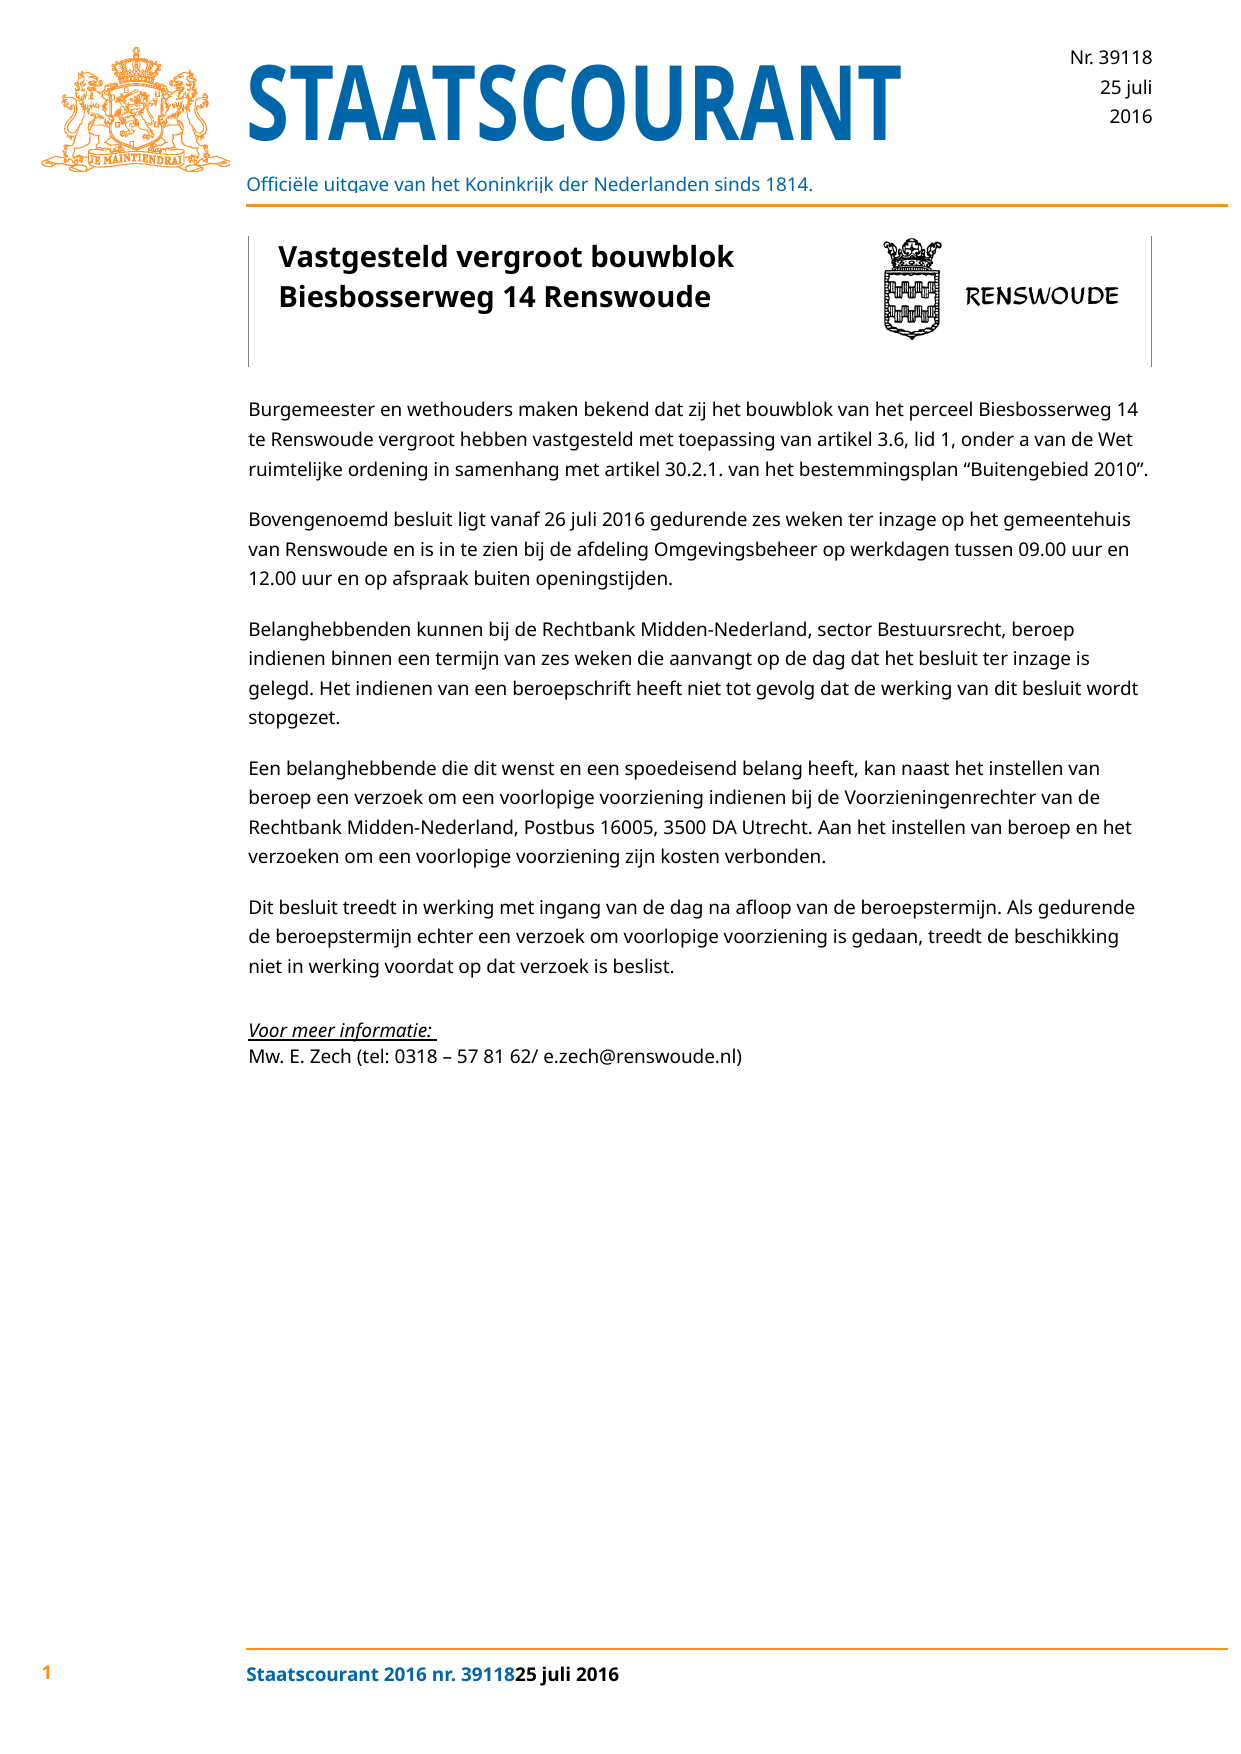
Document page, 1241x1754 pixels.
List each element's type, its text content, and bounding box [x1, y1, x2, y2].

text Mw. E. Zech (tel: 0318 – 57 81 62/ e.zech@renswoude.nl) [248, 1043, 1152, 1069]
picture [41, 47, 231, 172]
text Dit besluit treedt in werking met ingang van de dag na afloop van de beroepstermijn. Als gedurende de beroepstermijn echter een verzoek om voorlopige voorziening is gedaan, treedt de beschikking niet in werking voordat op dat verzoek is beslist. [248, 894, 1152, 979]
text Burgemeester en wethouders maken bekend dat zij het bouwblok van het perceel Biesbosserweg 14 te Renswoude vergroot hebben vastgesteld met toepassing van artikel 3.6, lid 1, onder a van de Wet ruimtelijke ordening in samenhang met artikel 30.2.1. van het bestemmingsplan “Buitengebied 2010”. [248, 397, 1152, 481]
text Bovengenoemd besluit ligt vanaf 26 juli 2016 gedurende zes weken ter inzage op het gemeentehuis van Renswoude en is in te zien bij de afdeling Omgevingsbeheer op werkdagen tussen 09.00 uur en 12.00 uur en op afspraak buiten openingstijden. [248, 506, 1152, 591]
table_header Vastgesteld vergroot bouwblok Biesbosserweg 14 Renswoude [249, 236, 850, 367]
picture [882, 236, 1119, 342]
text Voor meer informatie: [248, 1017, 1152, 1043]
table_header [850, 236, 1151, 367]
text Belanghebbenden kunnen bij de Rechtbank Midden-Nederland, sector Bestuursrecht, beroep indienen binnen een termijn van zes weken die aanvangt op de dag dat het besluit ter inzage is gelegd. Het indienen van een beroepschrift heeft niet tot gevolg dat de werking van dit besluit wordt stopgezet. [248, 616, 1152, 730]
text Een belanghebbende die dit wenst en een spoedeisend belang heeft, kan naast het instellen van beroep een verzoek om een voorlopige voorziening indienen bij de Voorzieningenrechter van de Rechtbank Midden-Nederland, Postbus 16005, 3500 DA Utrecht. Aan het instellen van beroep en het verzoeken om een voorlopige voorziening zijn kosten verbonden. [248, 755, 1152, 869]
